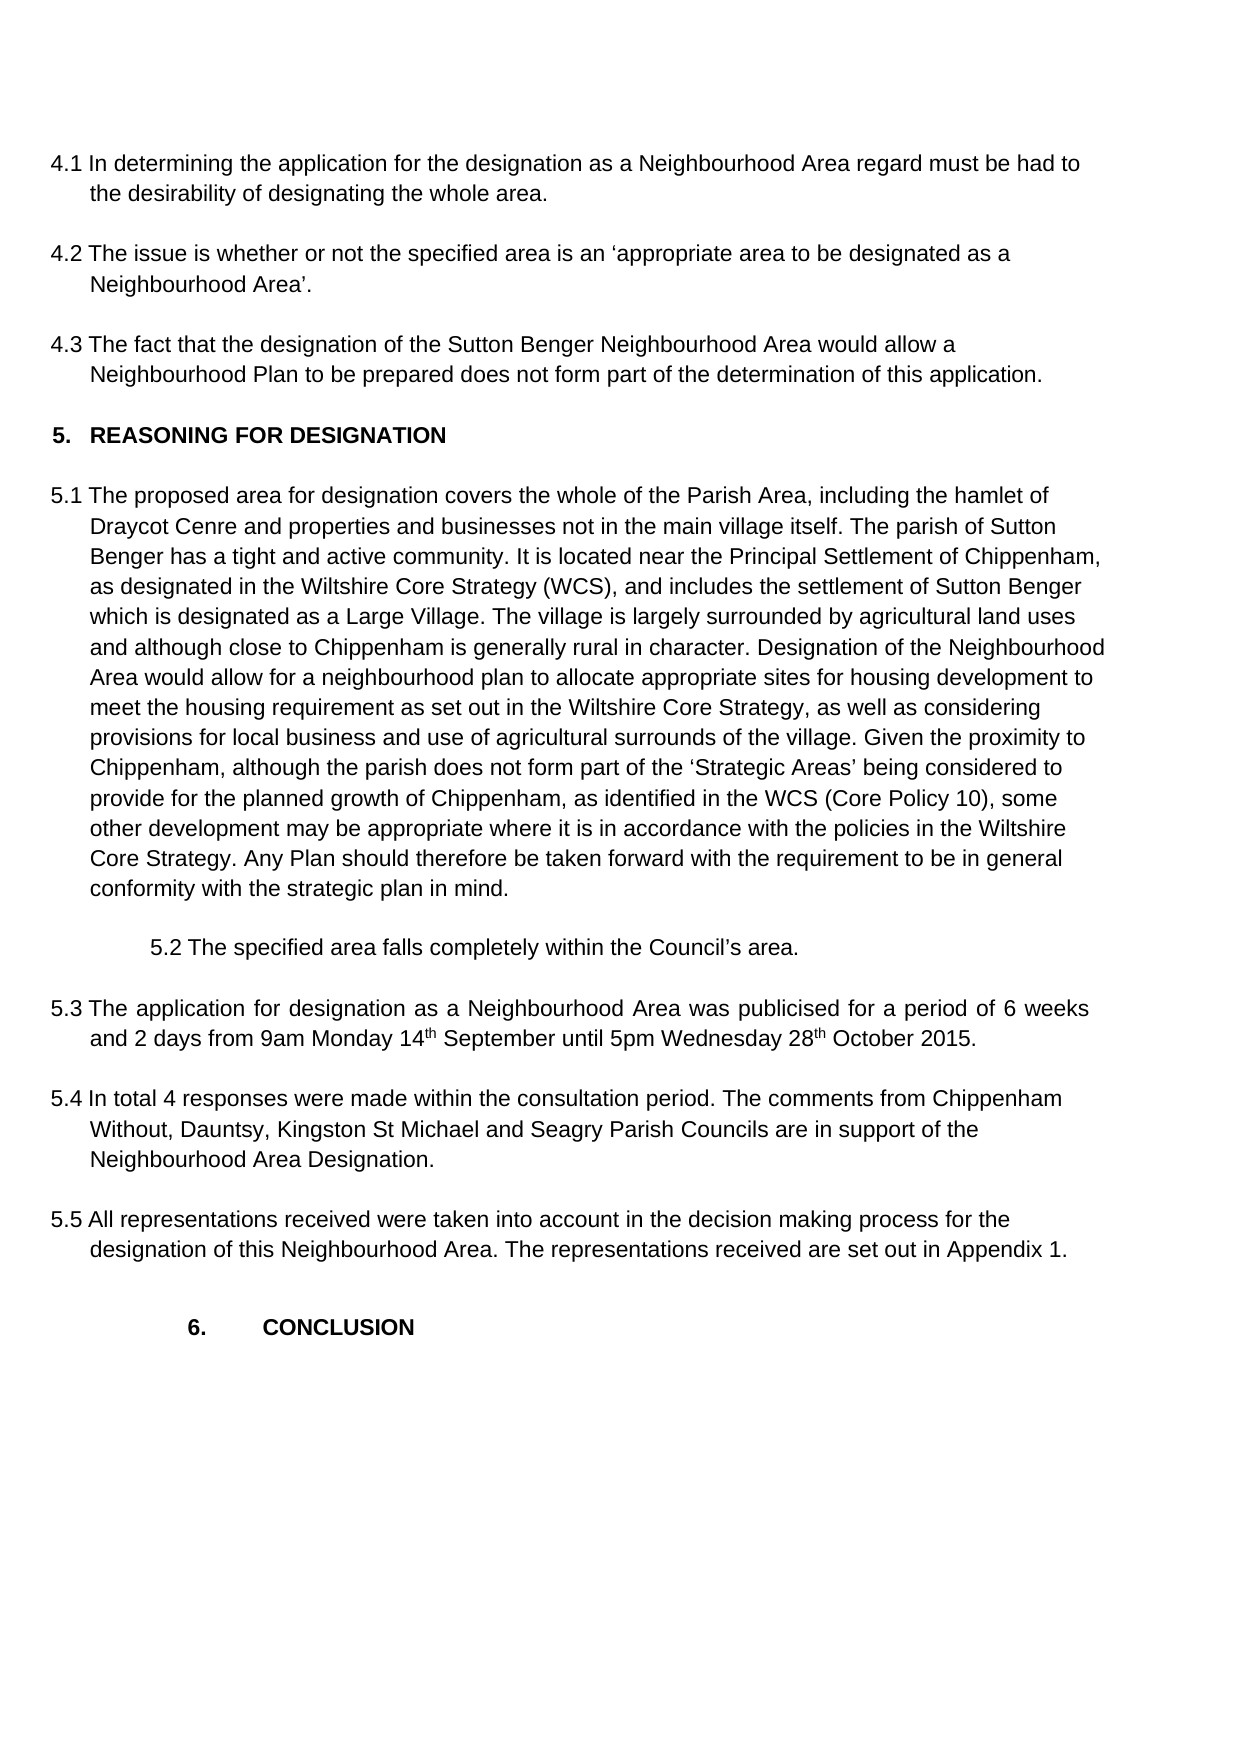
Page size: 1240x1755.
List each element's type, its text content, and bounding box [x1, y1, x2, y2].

list In determining the application for the designation as a Neighbourhood Area regard must be had to the desirability of designating the whole area. [50, 150, 1110, 206]
subtitle REASONING FOR DESIGNATION [52, 422, 1131, 448]
list The specified area falls completely within the Council’s area. [150, 934, 1131, 960]
list In total 4 responses were made within the consultation period. The comments from Chippenham Without, Dauntsy, Kingston St Michael and Seagry Parish Councils are in support of the Neighbourhood Area Designation. [50, 1085, 1068, 1172]
list The issue is whether or not the specified area is an ‘appropriate area to be designated as a Neighbourhood Area’. [50, 240, 1110, 297]
list The fact that the designation of the Sutton Benger Neighbourhood Area would allow a Neighbourhood Plan to be prepared does not form part of the determination of this application. [50, 331, 1055, 388]
list The application for designation as a Neighbourhood Area was publicised for a period of 6 weeks and 2 days from 9am Monday 14th September until 5pm Wednesday 28th October 2015. [50, 995, 1089, 1051]
subtitle CONCLUSION [187, 1314, 1131, 1340]
list All representations received were taken into account in the decision making process for the designation of this Neighbourhood Area. The representations received are set out in Appendix 1. [50, 1206, 1110, 1263]
list The proposed area for designation covers the whole of the Parish Area, including the hamlet of Draycot Cenre and properties and businesses not in the main village itself. The parish of Sutton Benger has a tight and active community. It is located near the Principal Settlement of Chippenham, as designated in the Wiltshire Core Strategy (WCS), and includes the settlement of Sutton Benger which is designated as a Large Village. The village is largely surrounded by agricultural land uses and although close to Chippenham is generally rural in character. Designation of the Neighbourhood Area would allow for a neighbourhood plan to allocate appropriate sites for housing development to meet the housing requirement as set out in the Wiltshire Core Strategy, as well as considering provisions for local business and use of agricultural surrounds of the village. Given the proximity to Chippenham, although the parish does not form part of the ‘Strategic Areas’ being considered to provide for the planned growth of Chippenham, as identified in the WCS (Core Policy 10), some other development may be appropriate where it is in accordance with the policies in the Wiltshire Core Strategy. Any Plan should therefore be taken forward with the requirement to be in general conformity with the strategic plan in mind. [50, 482, 1110, 901]
